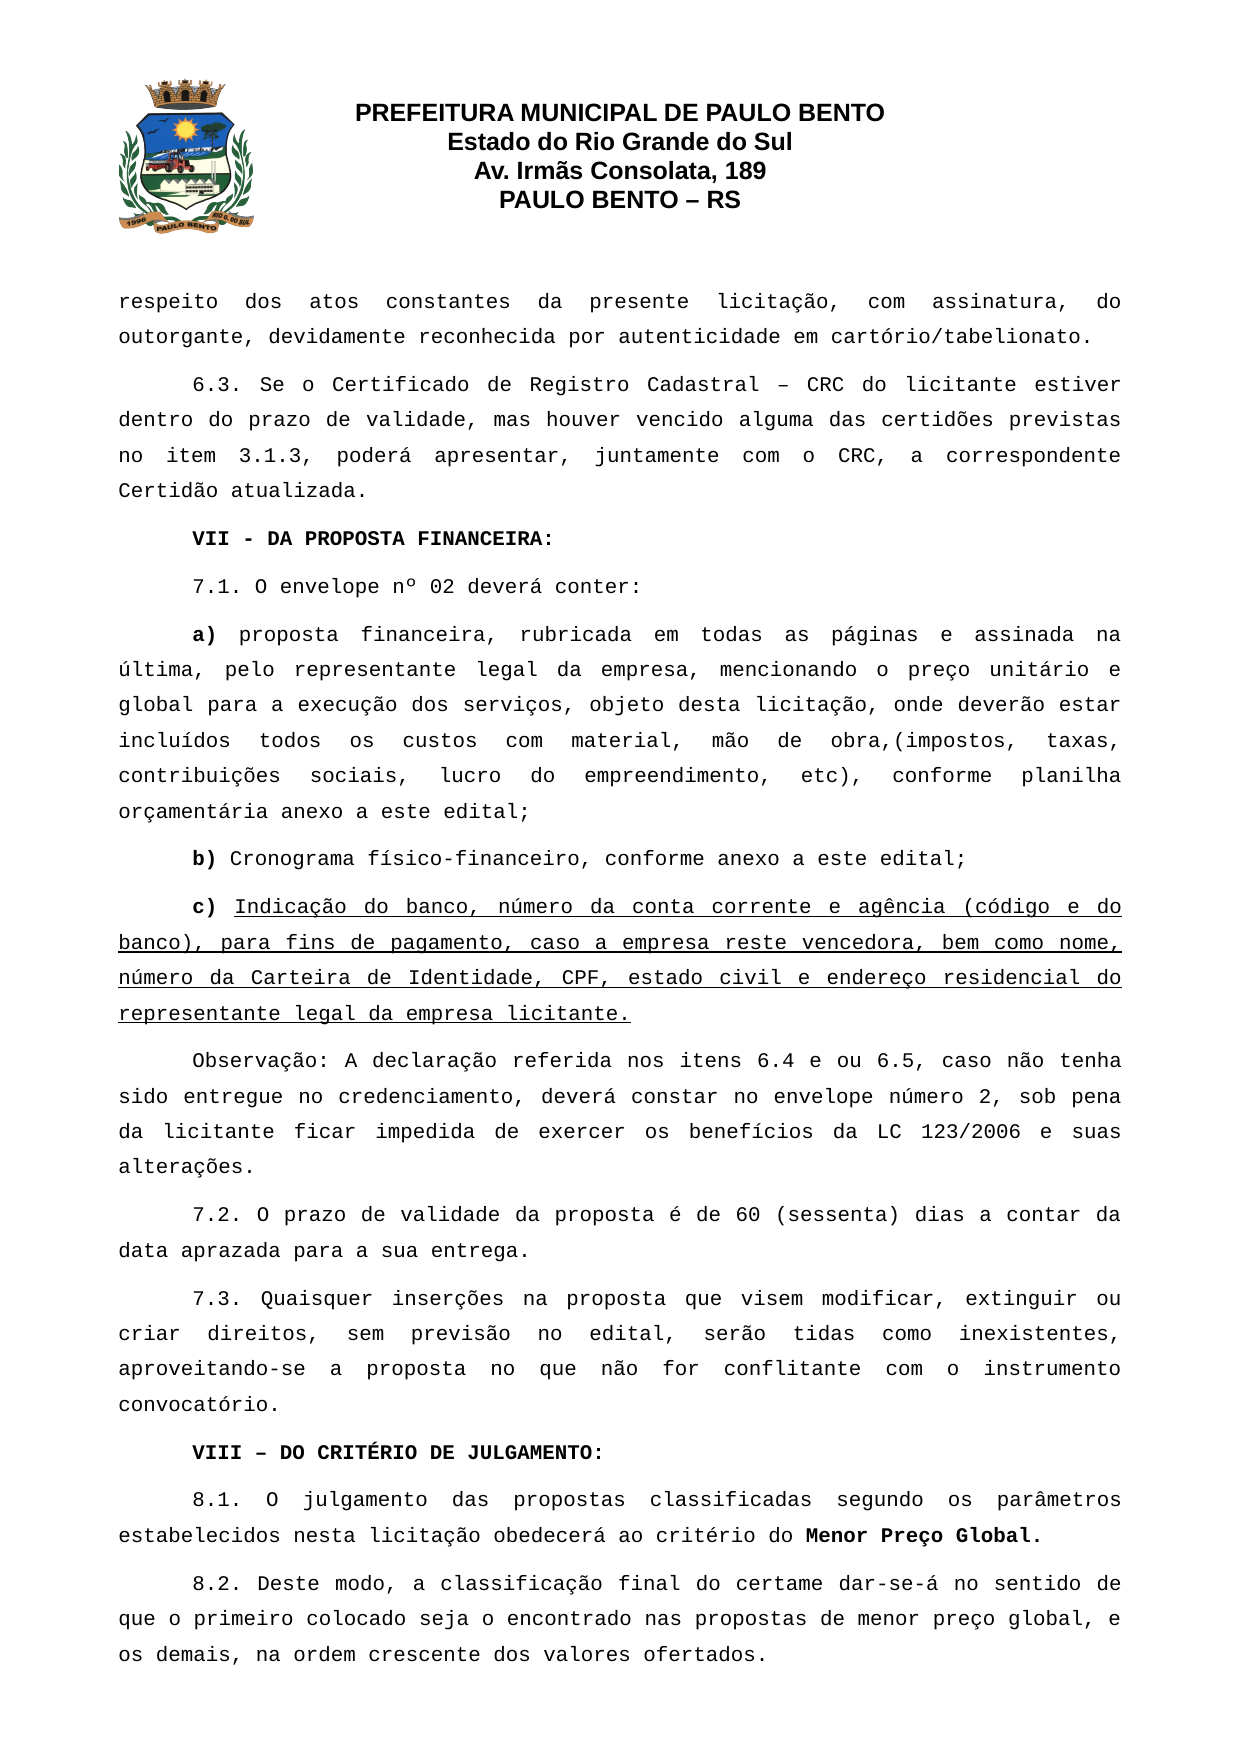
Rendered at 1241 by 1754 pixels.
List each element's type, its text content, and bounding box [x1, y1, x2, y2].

text 7.2. O prazo de validade da proposta é de 60 (sessenta) dias a contar da data aprazada para a sua entrega. [118, 1204, 1122, 1263]
text Observação: A declaração referida nos itens 6.4 e ou 6.5, caso não tenha sido entregue no credenciamento, deverá constar no envelope número 2, sob pena da licitante ficar impedida de exercer os benefícios da LC 123/2006 e suas alterações. [118, 1050, 1122, 1180]
text VIII – DO CRITÉRIO DE JULGAMENTO: [118, 1442, 1122, 1465]
text 7.3. Quaisquer inserções na proposta que visem modificar, extinguir ou criar direitos, sem previsão no edital, serão tidas como inexistentes, aproveitando-se a proposta no que não for conflitante com o instrumento convocatório. [118, 1288, 1122, 1417]
text respeito dos atos constantes da presente licitação, com assinatura, do outorgante, devidamente reconhecida por autenticidade em cartório/tabelionato. [118, 291, 1122, 350]
text b) Cronograma físico-financeiro, conforme anexo a este edital; [118, 848, 1122, 872]
text a) proposta financeira, rubricada em todas as páginas e assinada na última, pelo representante legal da empresa, mencionando o preço unitário e global para a execução dos serviços, objeto desta licitação, onde deverão estar incluídos todos os custos com material, mão de obra,(impostos, taxas, contribuições sociais, lucro do empreendimento, etc), conforme planilha orçamentária anexo a este edital; [118, 623, 1122, 824]
text VII - DA PROPOSTA FINANCEIRA: [118, 528, 1122, 552]
text 7.1. O envelope nº 02 deverá conter: [118, 576, 1122, 599]
text representante legal da empresa licitante. [118, 988, 1122, 1026]
picture [118, 78, 254, 234]
text 8.1. O julgamento das propostas classificadas segundo os parâmetros estabelecidos nesta licitação obedecerá ao critério do Menor Preço Global. [118, 1489, 1122, 1548]
text 6.3. Se o Certificado de Registro Cadastral – CRC do licitante estiver dentro do prazo de validade, mas houver vencido alguma das certidões previstas no item 3.1.3, poderá apresentar, juntamente com o CRC, a correspondente Certidão atualizada. [118, 374, 1122, 504]
text c) Indicação do banco, número da conta corrente e agência (código e do banco), para fins de pagamento, caso a empresa reste vencedora, bem como nome, [118, 896, 1122, 951]
text 8.2. Deste modo, a classificação final do certame dar-se-á no sentido de que o primeiro colocado seja o encontrado nas propostas de menor preço global, e os demais, na ordem crescente dos valores ofertados. [118, 1573, 1122, 1667]
text número da Carteira de Identidade, CPF, estado civil e endereço residencial do [118, 953, 1122, 987]
